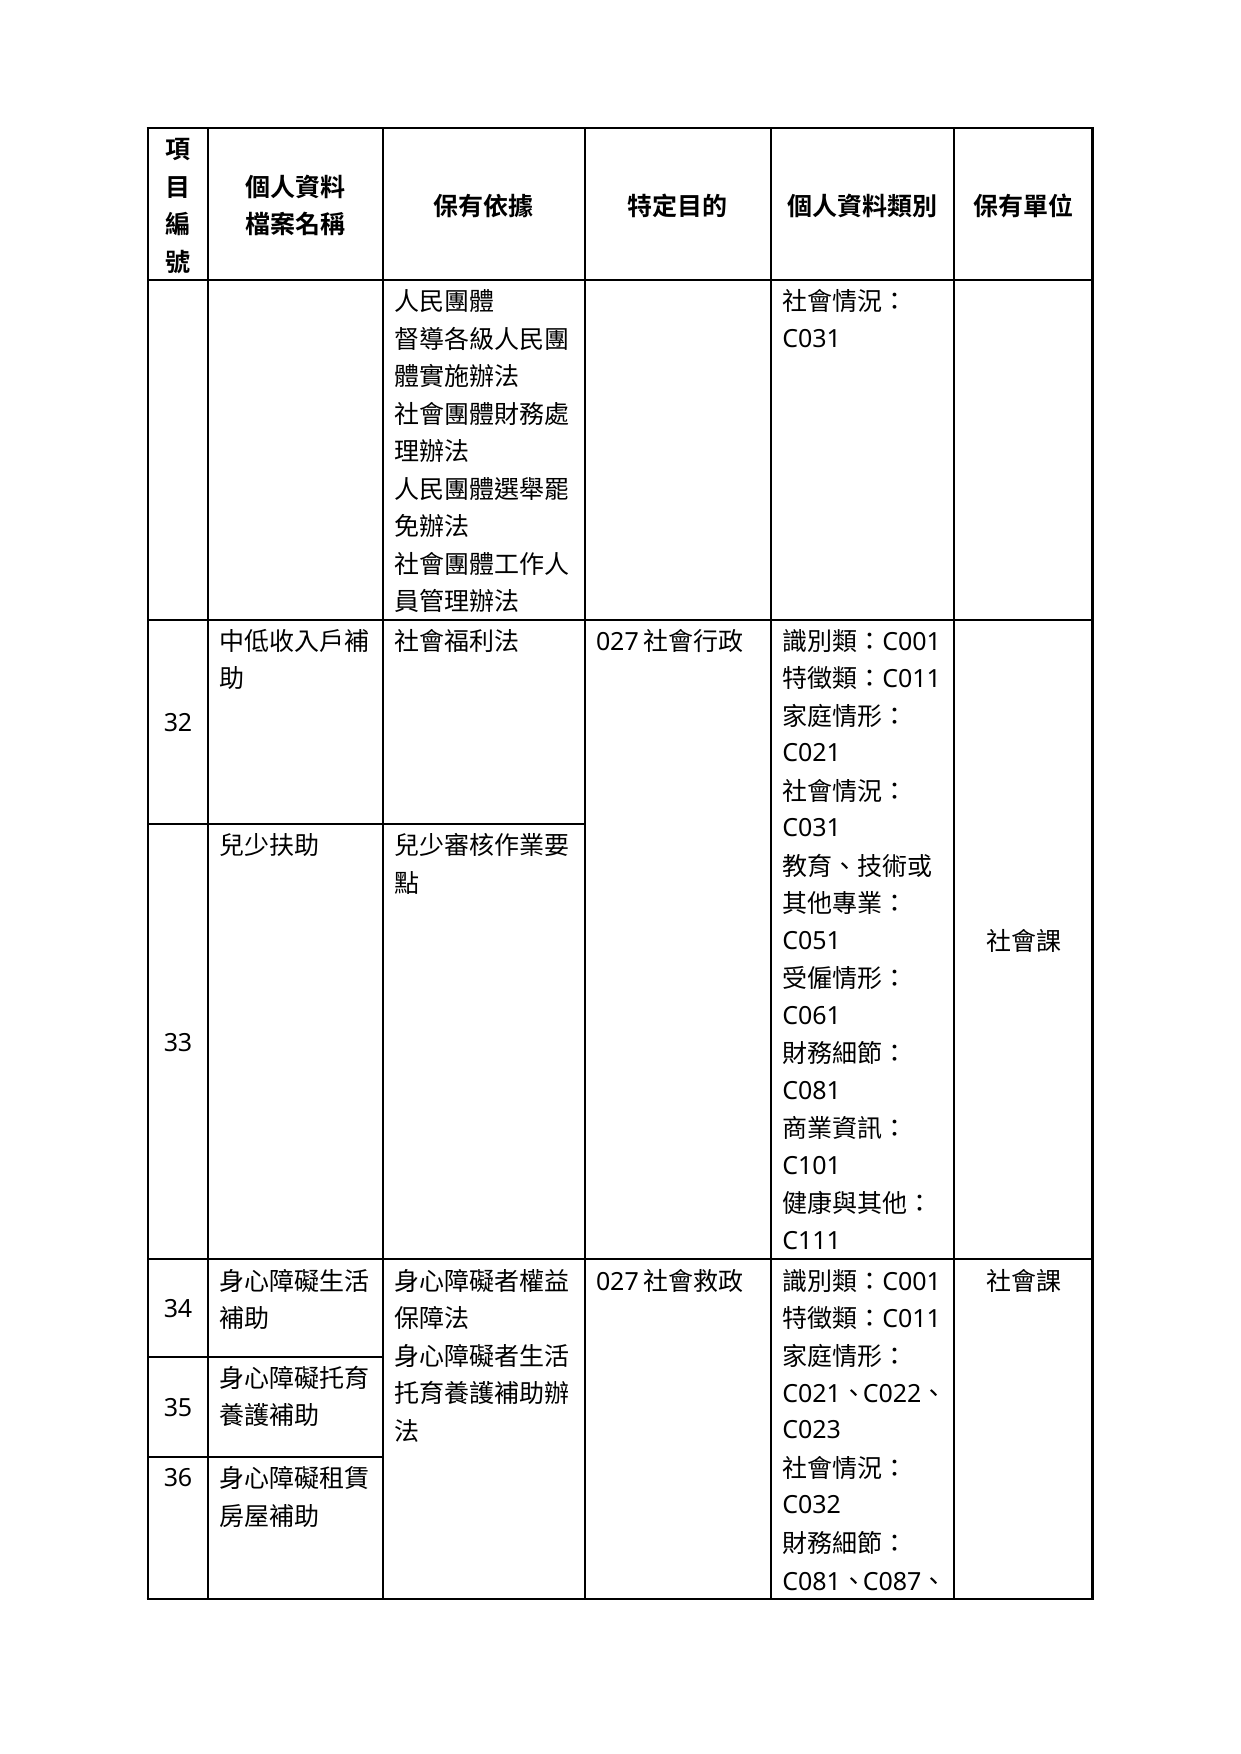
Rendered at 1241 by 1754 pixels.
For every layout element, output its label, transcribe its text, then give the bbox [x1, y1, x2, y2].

table_cell 33 [149, 825, 207, 1258]
table_header 個人資料類別 [772, 129, 953, 279]
table_cell 人民團體 督導各級人民團體實施辦法 社會團體財務處理辦法 人民團體選舉罷免辦法 社會團體工作人員管理辦法 [384, 281, 584, 619]
table_cell 身心障礙生活補助 [209, 1260, 382, 1356]
table_cell [149, 281, 207, 619]
table_header 個人資料 檔案名稱 [209, 129, 382, 279]
table_cell 027社會行政 [586, 621, 770, 1258]
table_cell 35 [149, 1358, 207, 1456]
table_cell 社會課 [955, 1260, 1091, 1598]
table_cell 社會福利法 [384, 621, 584, 823]
table_cell 識別類：C001 特徵類：C011 家庭情形：C021、C022、C023 社會情況：C032 財務細節：C081、C087、C089 [772, 1260, 953, 1598]
table_cell [209, 281, 382, 619]
table_cell [955, 281, 1091, 619]
table_cell 身心障礙者權益保障法 身心障礙者生活托育養護補助辦法 [384, 1260, 584, 1598]
table_cell 027社會救政 [586, 1260, 770, 1598]
table_cell 身心障礙租賃房屋補助 [209, 1458, 382, 1598]
table_header 保有依據 [384, 129, 584, 279]
table_cell 社會課 [955, 621, 1091, 1258]
table_cell 兒少扶助 [209, 825, 382, 1258]
table_cell 34 [149, 1260, 207, 1356]
table_header 保有單位 [955, 129, 1091, 279]
table_cell 社會情況：C031 [772, 281, 953, 619]
table_cell 兒少審核作業要點 [384, 825, 584, 1258]
table_cell 中低收入戶補助 [209, 621, 382, 823]
table_header 特定目的 [586, 129, 770, 279]
table_cell 32 [149, 621, 207, 823]
table_cell 識別類：C001 特徵類：C011 家庭情形：C021 社會情況：C031 教育、技術或其他專業：C051 受僱情形：C061 財務細節：C081 商業資訊：C101 健康與其他：C111 [772, 621, 953, 1258]
table_header 項目 編號 [149, 129, 207, 279]
table_cell 身心障礙托育養護補助 [209, 1358, 382, 1456]
table_cell [586, 281, 770, 619]
table_cell 36 [149, 1458, 207, 1598]
